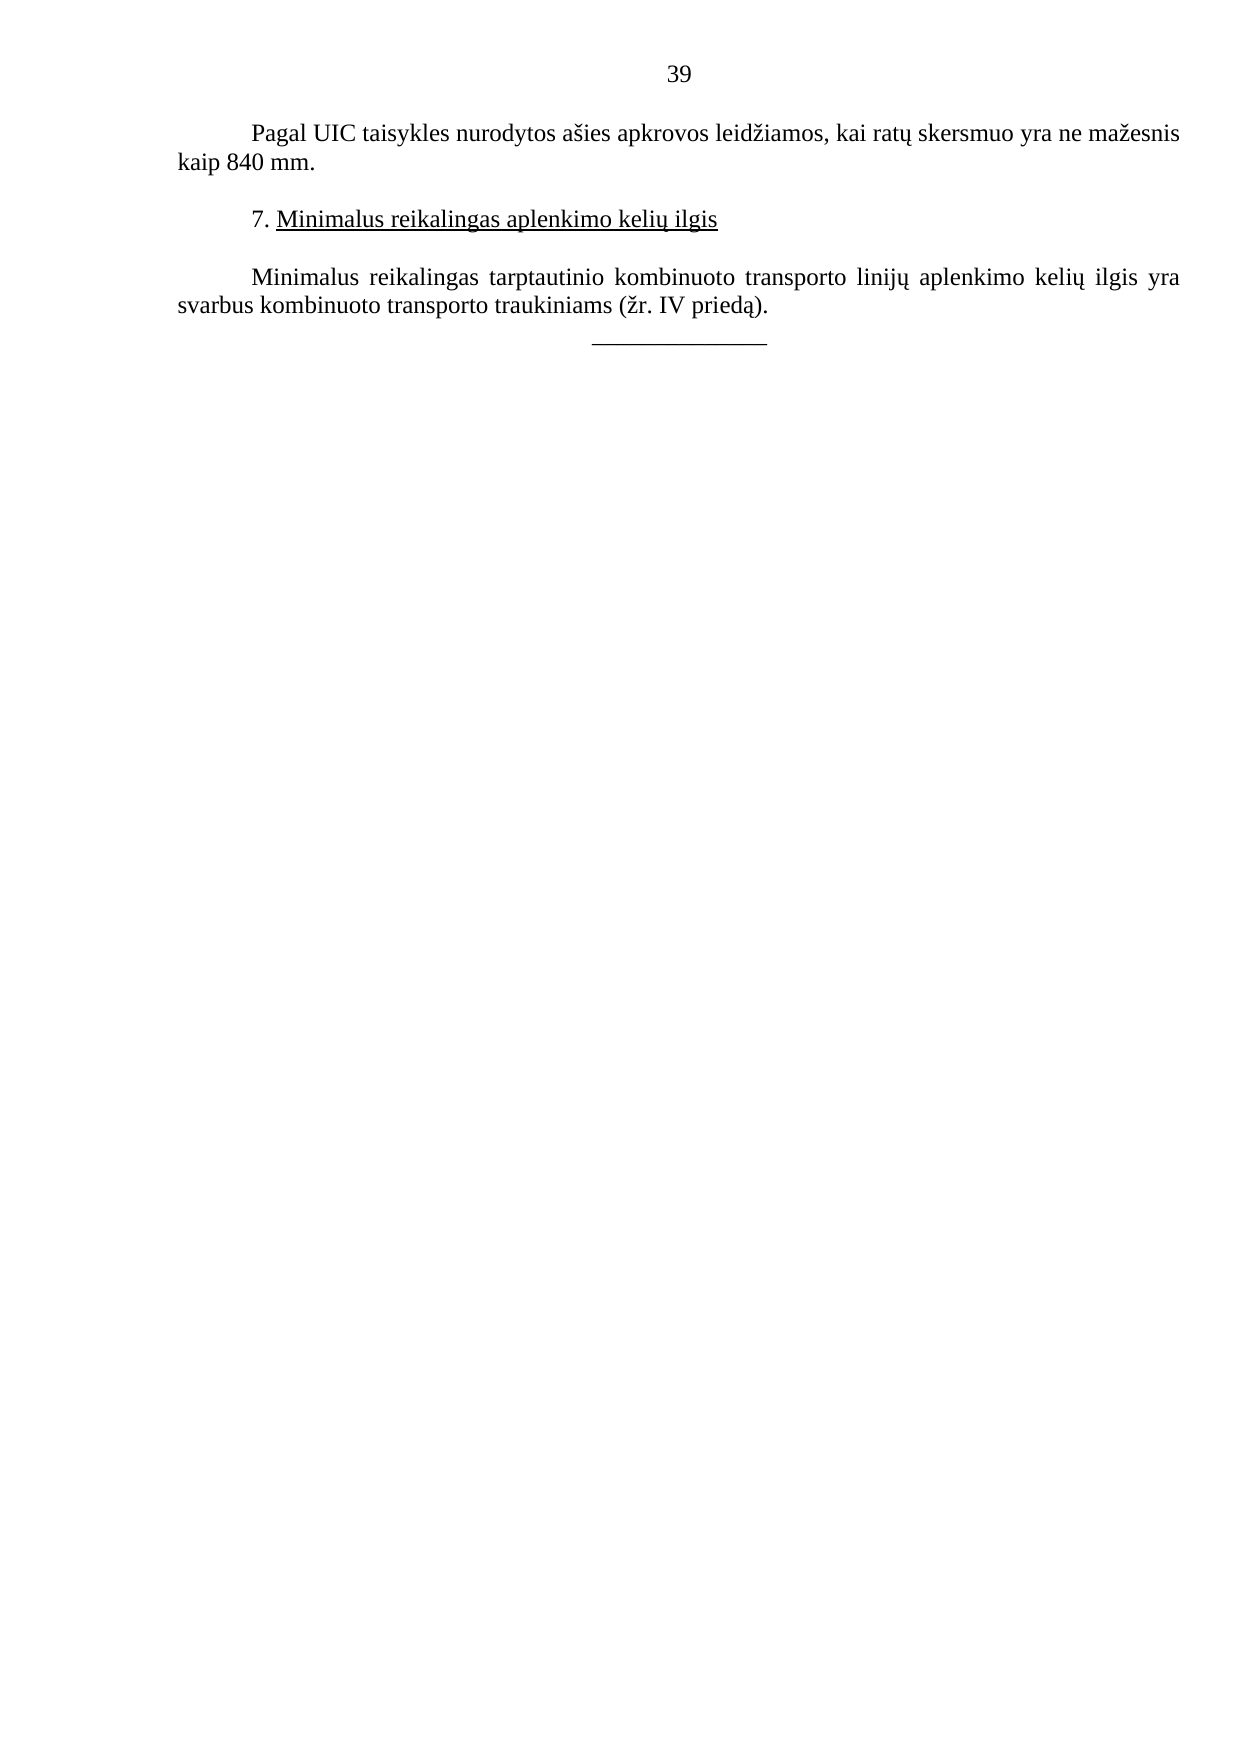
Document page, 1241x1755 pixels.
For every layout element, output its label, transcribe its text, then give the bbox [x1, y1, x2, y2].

text Pagal UIC taisykles nurodytos ašies apkrovos leidžiamos, kai ratų skersmuo yra ne mažesnis kaip 840 mm. [177, 118, 1181, 176]
text ______________ [177, 319, 1181, 348]
text Minimalus reikalingas tarptautinio kombinuoto transporto linijų aplenkimo kelių ilgis yra svarbus kombinuoto transporto traukiniams (žr. IV priedą). [177, 262, 1181, 319]
text 7. Minimalus reikalingas aplenkimo kelių ilgis [177, 204, 1181, 233]
